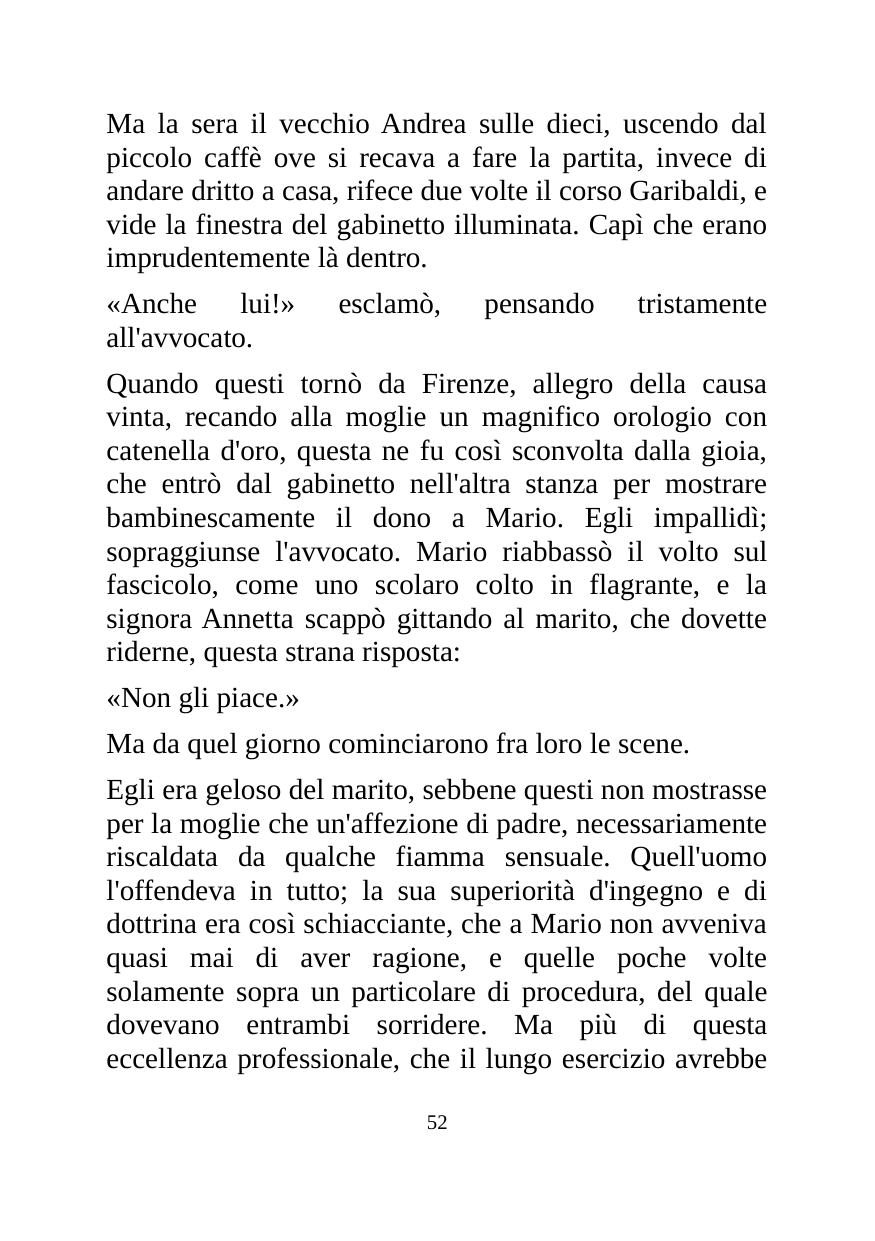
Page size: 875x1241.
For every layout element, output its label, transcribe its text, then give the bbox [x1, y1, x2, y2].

text «Anche lui!» esclamò, pensando tristamente all'avvocato. [106, 286, 768, 353]
text Quando questi tornò da Firenze, allegro della causa vinta, recando alla moglie un magnifico orologio con catenella d'oro, questa ne fu così sconvolta dalla gioia, che entrò dal gabinetto nell'altra stanza per mostrare bambinescamente il dono a Mario. Egli impallidì; sopraggiunse l'avvocato. Mario riabbassò il volto sul fascicolo, come uno scolaro colto in flagrante, e la signora Annetta scappò gittando al marito, che dovette riderne, questa strana risposta: [106, 366, 768, 668]
text Ma da quel giorno cominciarono fra loro le scene. [106, 726, 768, 760]
text «Non gli piace.» [106, 680, 768, 714]
text Ma la sera il vecchio Andrea sulle dieci, uscendo dal piccolo caffè ove si recava a fare la partita, invece di andare dritto a casa, rifece due volte il corso Garibaldi, e vide la finestra del gabinetto illuminata. Capì che erano imprudentemente là dentro. [106, 106, 768, 274]
text Egli era geloso del marito, sebbene questi non mostrasse per la moglie che un'affezione di padre, necessariamente riscaldata da qualche fiamma sensuale. Quell'uomo l'offendeva in tutto; la sua superiorità d'ingegno e di dottrina era così schiacciante, che a Mario non avveniva quasi mai di aver ragione, e quelle poche volte solamente sopra un particolare di procedura, del quale dovevano entrambi sorridere. Ma più di questa eccellenza professionale, che il lungo esercizio avrebbe [106, 772, 768, 1074]
